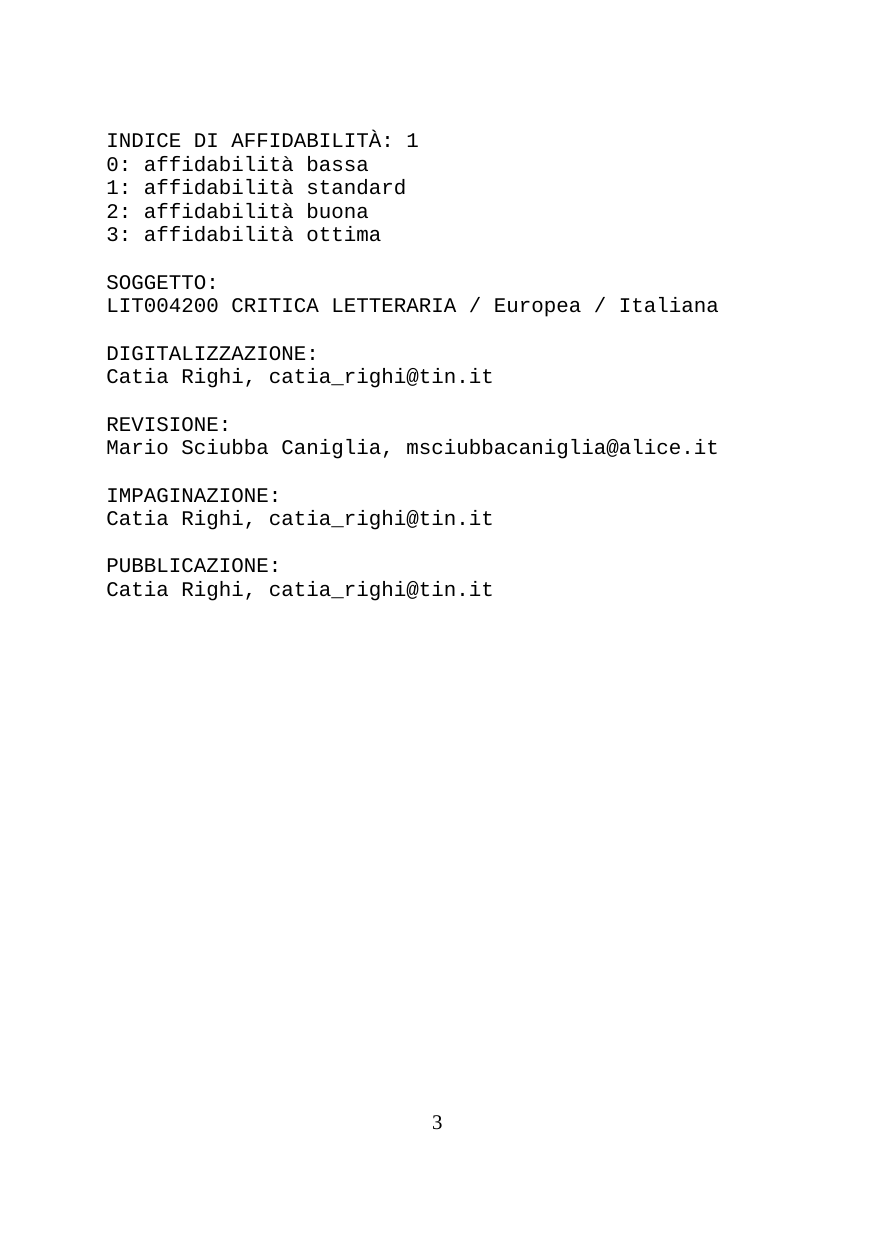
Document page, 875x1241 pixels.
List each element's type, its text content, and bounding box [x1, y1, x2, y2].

text Mario Sciubba Caniglia, msciubbacaniglia@alice.it [106, 437, 768, 461]
text LIT004200 CRITICA LETTERARIA / Europea / Italiana [106, 295, 768, 319]
text 2: affidabilità buona [106, 201, 768, 224]
text Catia Righi, catia_righi@tin.it [106, 366, 768, 390]
text Catia Righi, catia_righi@tin.it [106, 579, 768, 603]
text 0: affidabilità bassa [106, 153, 768, 177]
text PUBBLICAZIONE: [106, 556, 768, 579]
text SOGGETTO: [106, 272, 768, 295]
text INDICE DI AFFIDABILITÀ: 1 [106, 130, 768, 153]
text Catia Righi, catia_righi@tin.it [106, 508, 768, 532]
text REVISIONE: [106, 414, 768, 437]
text DIGITALIZZAZIONE: [106, 343, 768, 366]
text 1: affidabilità standard [106, 177, 768, 201]
text IMPAGINAZIONE: [106, 484, 768, 508]
text 3: affidabilità ottima [106, 224, 768, 248]
